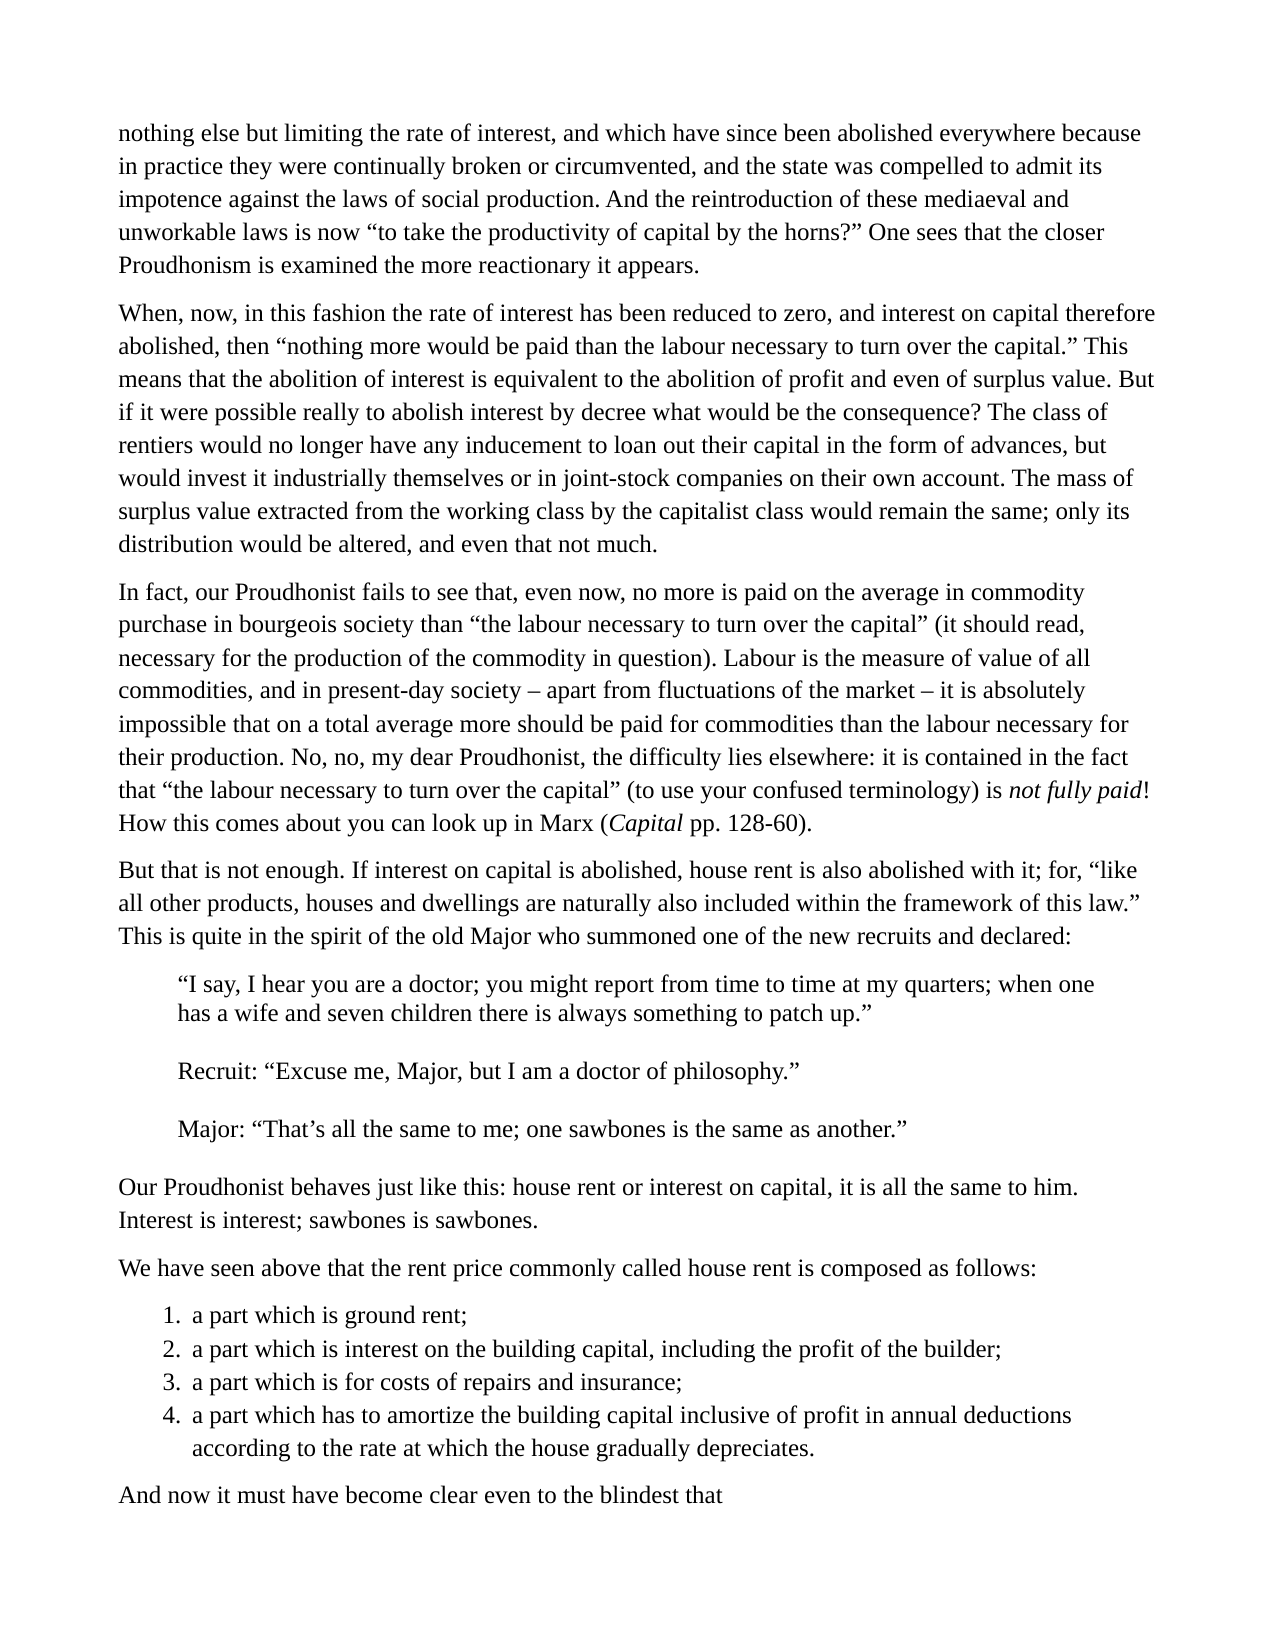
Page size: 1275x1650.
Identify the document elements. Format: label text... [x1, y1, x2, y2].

text And now it must have become clear even to the blindest that [118, 1480, 1157, 1509]
text Recruit: “Excuse me, Major, but I am a doctor of philosophy.” [177, 1056, 1098, 1085]
text We have seen above that the rent price commonly called house rent is composed as follows: [118, 1253, 1157, 1282]
text But that is not enough. If interest on capital is abolished, house rent is also abolished with it; for, “like all other products, houses and dwellings are naturally also included within the framework of this law.” This is quite in the spirit of the old Major who summoned one of the new recruits and declared: [118, 855, 1157, 950]
text In fact, our Proudhonist fails to see that, even now, no more is paid on the average in commodity purchase in bourgeois society than “the labour necessary to turn over the capital” (it should read, necessary for the production of the commodity in question). Labour is the measure of value of all commodities, and in present-day society – apart from fluctuations of the market – it is absolutely impossible that on a total average more should be paid for commodities than the labour necessary for their production. No, no, my dear Proudhonist, the difficulty lies elsewhere: it is contained in the fact that “the labour necessary to turn over the capital” (to use your confused terminology) is not fully paid! How this comes about you can look up in Marx (Capital pp. 128-60). [118, 577, 1157, 836]
list a part which is ground rent; [162, 1301, 1157, 1329]
list a part which has to amortize the building capital inclusive of profit in annual deductions according to the rate at which the house gradually depreciates. [162, 1400, 1157, 1461]
text nothing else but limiting the rate of interest, and which have since been abolished everywhere because in practice they were continually broken or circumvented, and the state was compelled to admit its impotence against the laws of social production. And the reintroduction of these mediaeval and unworkable laws is now “to take the productivity of capital by the horns?” One sees that the closer Proudhonism is examined the more reactionary it appears. [118, 118, 1157, 279]
text Major: “That’s all the same to me; one sawbones is the same as another.” [177, 1114, 1098, 1143]
list a part which is for costs of repairs and insurance; [162, 1367, 1157, 1395]
list a part which is interest on the building capital, including the profit of the builder; [162, 1334, 1157, 1362]
text When, now, in this fashion the rate of interest has been reduced to zero, and interest on capital therefore abolished, then “nothing more would be paid than the labour necessary to turn over the capital.” This means that the abolition of interest is equivalent to the abolition of profit and even of surplus value. But if it were possible really to abolish interest by decree what would be the consequence? The class of rentiers would no longer have any inducement to loan out their capital in the form of advances, but would invest it industrially themselves or in joint-stock companies on their own account. The mass of surplus value extracted from the working class by the capitalist class would remain the same; only its distribution would be altered, and even that not much. [118, 298, 1157, 558]
text Our Proudhonist behaves just like this: house rent or interest on capital, it is all the same to him. Interest is interest; sawbones is sawbones. [118, 1172, 1157, 1234]
text “I say, I hear you are a doctor; you might report from time to time at my quarters; when one has a wife and seven children there is always something to patch up.” [177, 969, 1098, 1026]
